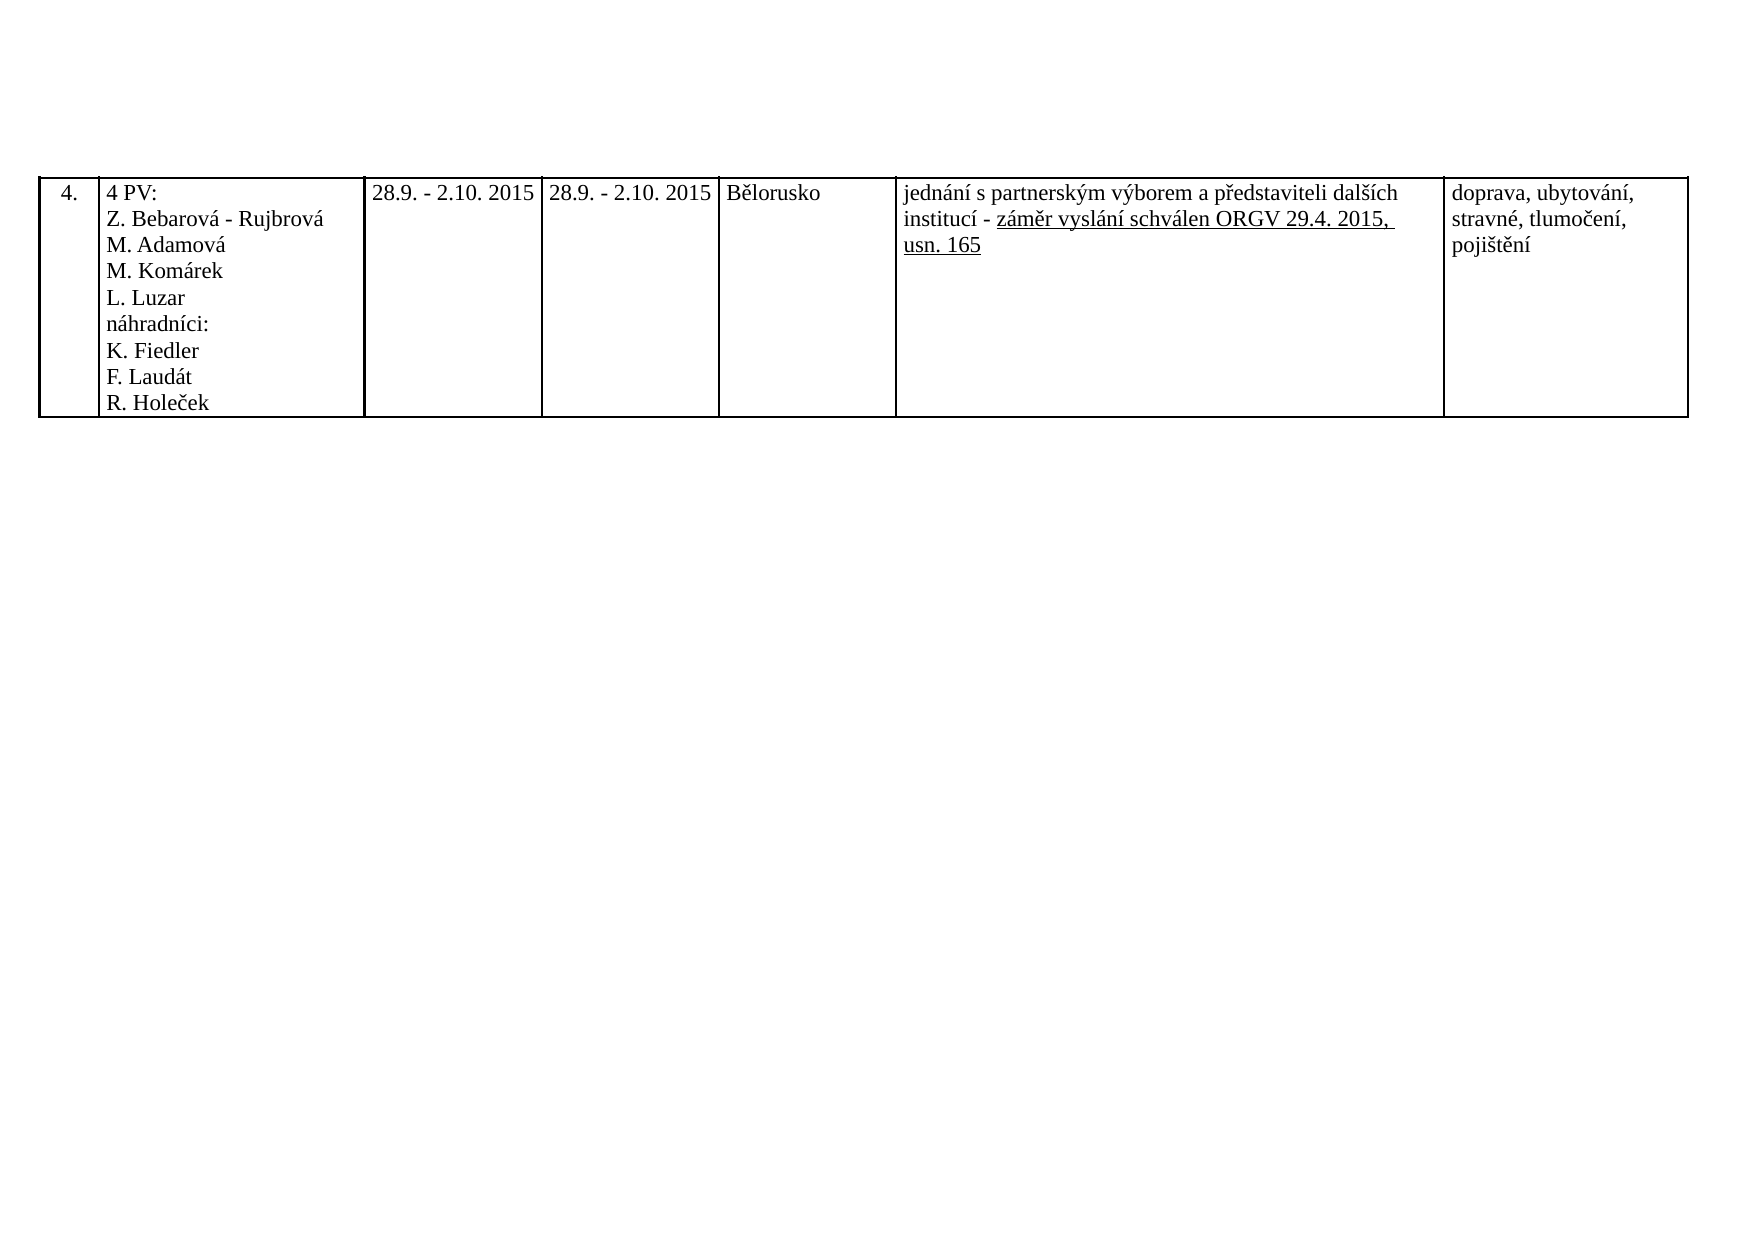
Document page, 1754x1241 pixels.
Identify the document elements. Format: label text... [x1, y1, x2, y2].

table_cell 28.9. - 2.10. 2015 [366, 179, 541, 416]
table_cell Bělorusko [720, 179, 895, 416]
table_cell 4 PV: Z. Bebarová - Rujbrová M. Adamová M. Komárek L. Luzar náhradníci: K. Fiedler F. Laudát R. Holeček [100, 179, 363, 416]
table_cell jednání s partnerským výborem a představiteli dalších institucí - záměr vyslání schválen ORGV 29.4. 2015, usn. 165 [897, 179, 1443, 416]
table_cell 28.9. - 2.10. 2015 [543, 179, 718, 416]
table_cell doprava, ubytování, stravné, tlumočení, pojištění [1445, 179, 1687, 416]
table_cell 4. [41, 179, 98, 416]
